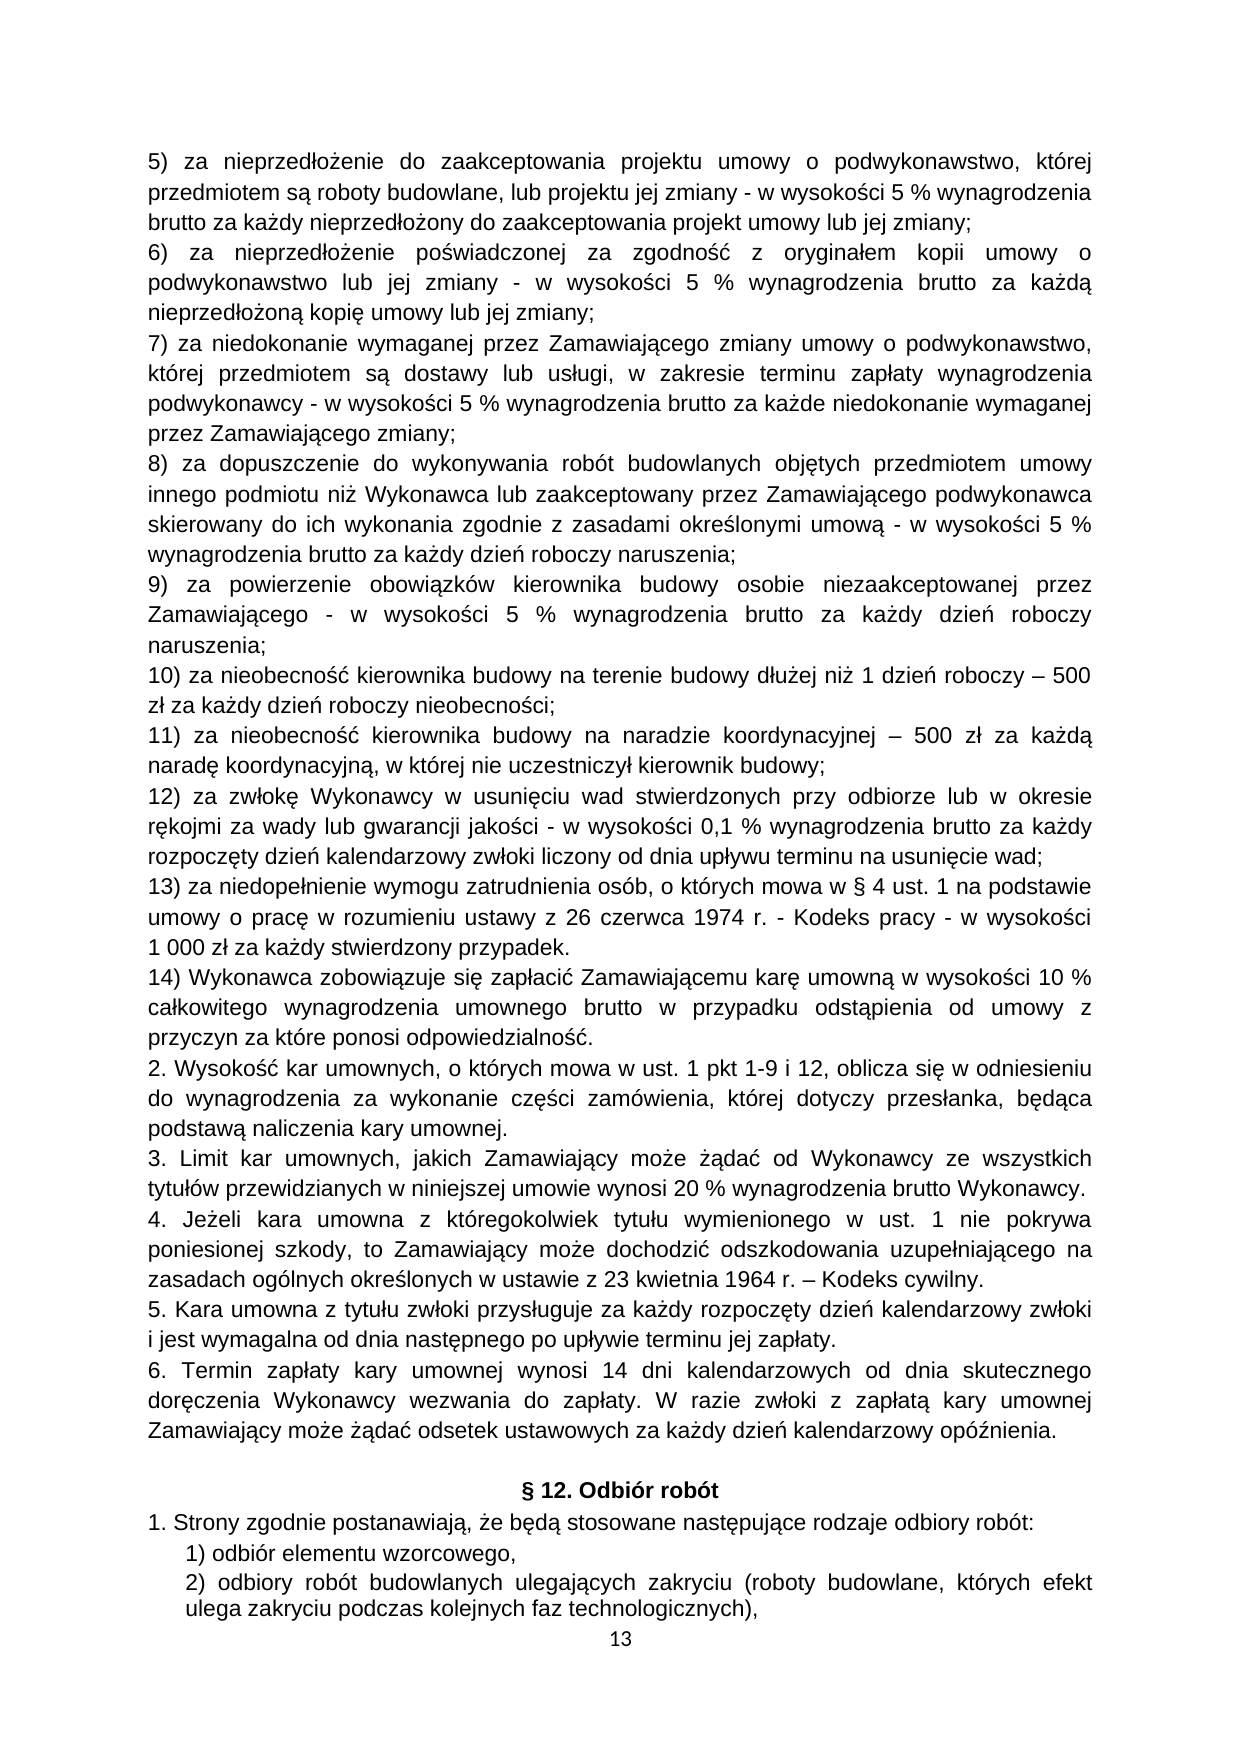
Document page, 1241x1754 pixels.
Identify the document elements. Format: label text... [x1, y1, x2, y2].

text 8) za dopuszczenie do wykonywania robót budowlanych objętych przedmiotem umowy innego podmiotu niż Wykonawca lub zaakceptowany przez Zamawiającego podwykonawca skierowany do ich wykonania zgodnie z zasadami określonymi umową - w wysokości 5 % wynagrodzenia brutto za każdy dzień roboczy naruszenia; [148, 450, 1093, 567]
text 1. Strony zgodnie postanawiają, że będą stosowane następujące rodzaje odbiory robót: [148, 1508, 1093, 1536]
text 7) za niedokonanie wymaganej przez Zamawiającego zmiany umowy o podwykonawstwo, której przedmiotem są dostawy lub usługi, w zakresie terminu zapłaty wynagrodzenia podwykonawcy - w wysokości 5 % wynagrodzenia brutto za każde niedokonanie wymaganej przez Zamawiającego zmiany; [148, 329, 1093, 447]
text 6) za nieprzedłożenie poświadczonej za zgodność z oryginałem kopii umowy o podwykonawstwo lub jej zmiany - w wysokości 5 % wynagrodzenia brutto za każdą nieprzedłożoną kopię umowy lub jej zmiany; [148, 239, 1093, 326]
text § 12. Odbiór robót [148, 1477, 1093, 1504]
text 2) odbiory robót budowlanych ulegających zakryciu (roboty budowlane, których efekt ulega zakryciu podczas kolejnych faz technologicznych), [185, 1569, 1093, 1622]
text 13) za niedopełnienie wymogu zatrudnienia osób, o których mowa w § 4 ust. 1 na podstawie umowy o pracę w rozumieniu ustawy z 26 czerwca 1974 r. - Kodeks pracy - w wysokości 1 000 zł za każdy stwierdzony przypadek. [148, 873, 1093, 960]
text 11) za nieobecność kierownika budowy na naradzie koordynacyjnej – 500 zł za każdą naradę koordynacyjną, w której nie uczestniczył kierownik budowy; [148, 722, 1093, 779]
text 2. Wysokość kar umownych, o których mowa w ust. 1 pkt 1-9 i 12, oblicza się w odniesieniu do wynagrodzenia za wykonanie części zamówienia, której dotyczy przesłanka, będąca podstawą naliczenia kary umownej. [148, 1054, 1093, 1141]
text 4. Jeżeli kara umowna z któregokolwiek tytułu wymienionego w ust. 1 nie pokrywa poniesionej szkody, to Zamawiający może dochodzić odszkodowania uzupełniającego na zasadach ogólnych określonych w ustawie z 23 kwietnia 1964 r. – Kodeks cywilny. [148, 1206, 1093, 1292]
text 6. Termin zapłaty kary umownej wynosi 14 dni kalendarzowych od dnia skutecznego doręczenia Wykonawcy wezwania do zapłaty. W razie zwłoki z zapłatą kary umownej Zamawiający może żądać odsetek ustawowych za każdy dzień kalendarzowy opóźnienia. [148, 1357, 1093, 1443]
text 14) Wykonawca zobowiązuje się zapłacić Zamawiającemu karę umowną w wysokości 10 % całkowitego wynagrodzenia umownego brutto w przypadku odstąpienia od umowy z przyczyn za które ponosi odpowiedzialność. [148, 964, 1093, 1051]
text 1) odbiór elementu wzorcowego, [185, 1540, 1093, 1566]
text 5) za nieprzedłożenie do zaakceptowania projektu umowy o podwykonawstwo, której przedmiotem są roboty budowlane, lub projektu jej zmiany - w wysokości 5 % wynagrodzenia brutto za każdy nieprzedłożony do zaakceptowania projekt umowy lub jej zmiany; [148, 148, 1093, 235]
text 12) za zwłokę Wykonawcy w usunięciu wad stwierdzonych przy odbiorze lub w okresie rękojmi za wady lub gwarancji jakości - w wysokości 0,1 % wynagrodzenia brutto za każdy rozpoczęty dzień kalendarzowy zwłoki liczony od dnia upływu terminu na usunięcie wad; [148, 783, 1093, 869]
text 5. Kara umowna z tytułu zwłoki przysługuje za każdy rozpoczęty dzień kalendarzowy zwłoki i jest wymagalna od dnia następnego po upływie terminu jej zapłaty. [148, 1296, 1093, 1353]
text 10) za nieobecność kierownika budowy na terenie budowy dłużej niż 1 dzień roboczy – 500 zł za każdy dzień roboczy nieobecności; [148, 662, 1093, 718]
text 3. Limit kar umownych, jakich Zamawiający może żądać od Wykonawcy ze wszystkich tytułów przewidzianych w niniejszej umowie wynosi 20 % wynagrodzenia brutto Wykonawcy. [148, 1145, 1093, 1202]
text 9) za powierzenie obowiązków kierownika budowy osobie niezaakceptowanej przez Zamawiającego - w wysokości 5 % wynagrodzenia brutto za każdy dzień roboczy naruszenia; [148, 571, 1093, 658]
